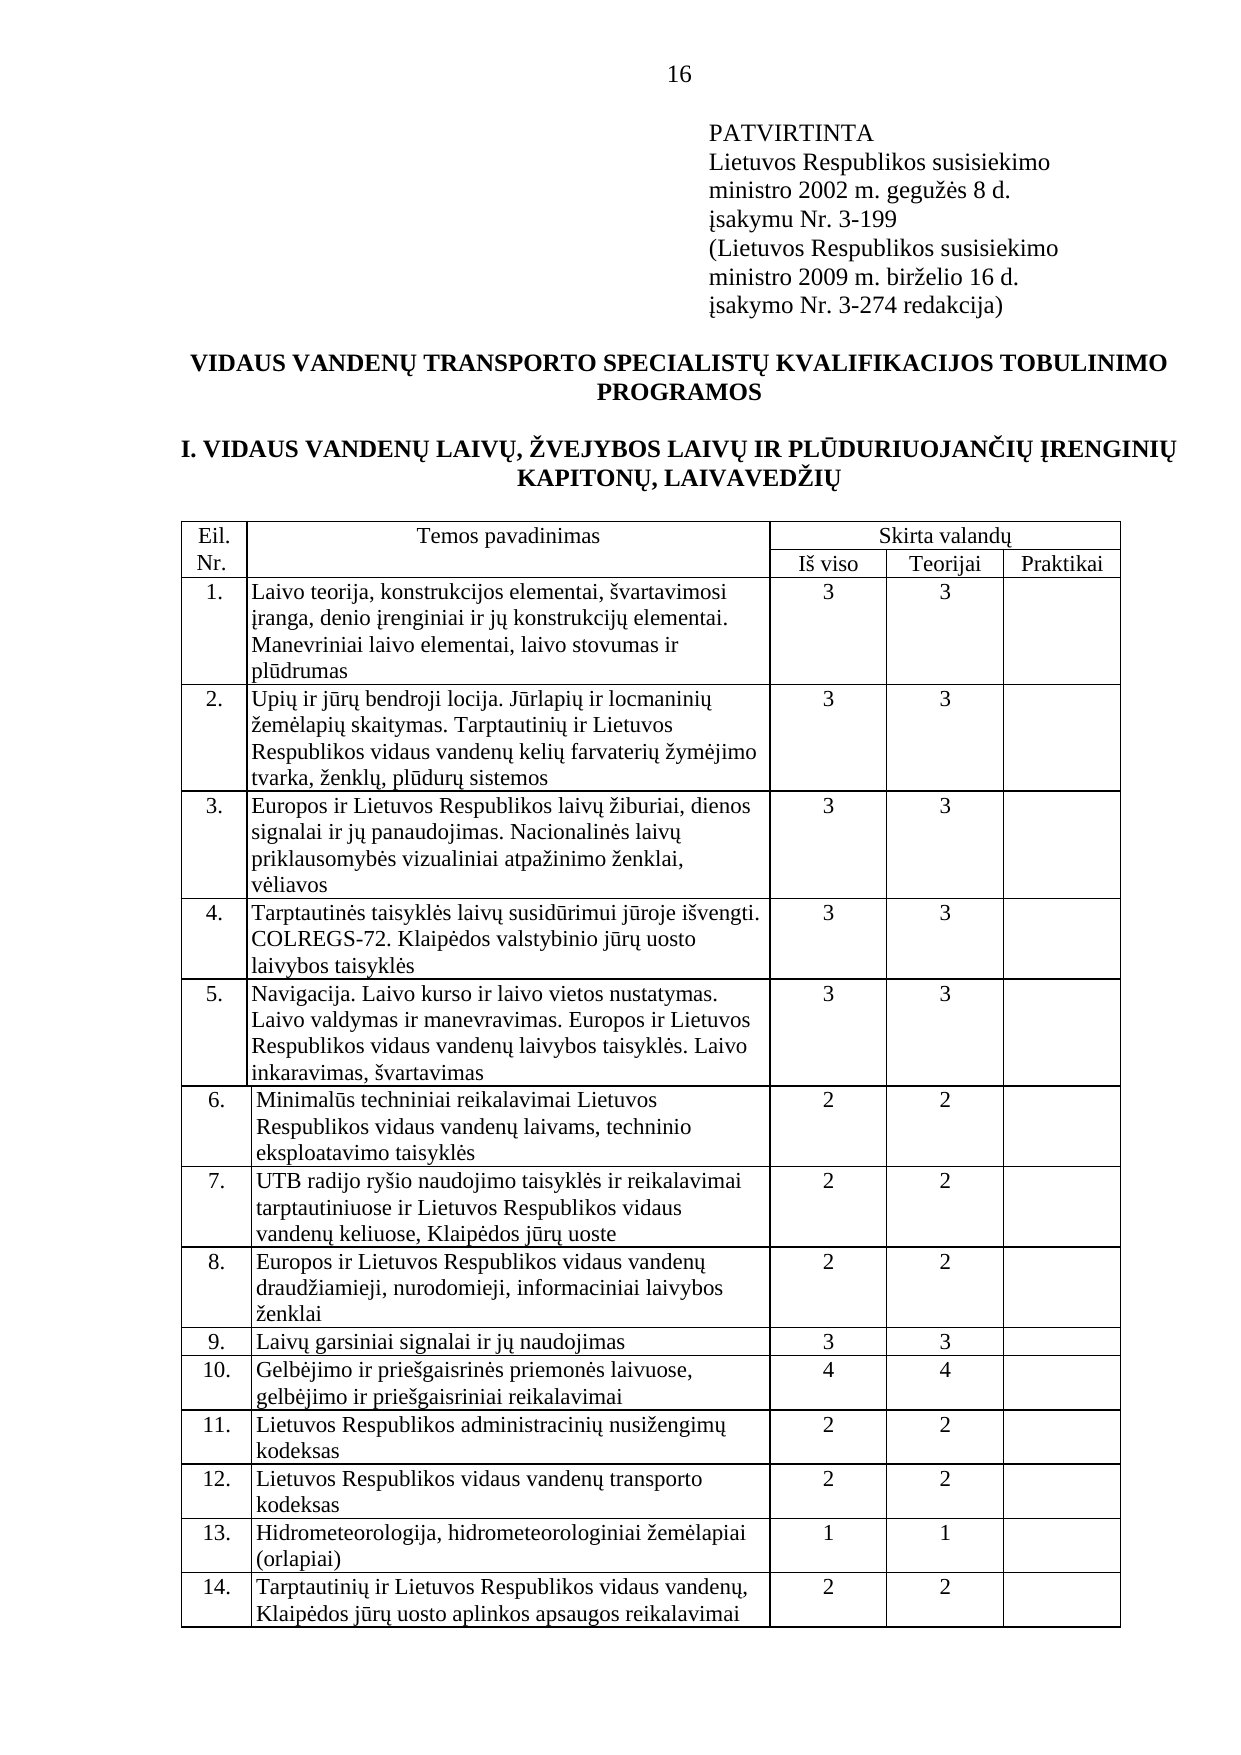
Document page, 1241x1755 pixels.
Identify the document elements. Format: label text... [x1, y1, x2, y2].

table_cell 11. [182, 1411, 251, 1463]
table_cell Laivų garsiniai signalai ir jų naudojimas [252, 1328, 769, 1355]
table_cell [1004, 1356, 1120, 1409]
table_cell [1004, 1519, 1120, 1572]
text I. VIDAUS VANDENŲ LAIVŲ, ŽVEJYBOS LAIVŲ IR PLŪDURIUOJANČIŲ ĮRENGINIŲ KAPITONŲ, LAIVAVEDŽIŲ [177, 434, 1181, 492]
table_cell 13. [182, 1519, 251, 1572]
table_cell [1004, 792, 1120, 897]
table_header Eil. Nr. [182, 522, 246, 576]
table_cell [1004, 899, 1120, 978]
table_cell 2 [887, 1465, 1003, 1518]
text (Lietuvos Respublikos susisiekimo [177, 233, 1181, 262]
table_cell 3 [887, 792, 1003, 897]
table_cell 2 [771, 1411, 886, 1463]
table_cell [1004, 685, 1120, 790]
table_cell Europos ir Lietuvos Respublikos laivų žiburiai, dienos signalai ir jų panaudojimas. Nacionalinės laivų priklausomybės vizualiniai atpažinimo ženklai, vėliavos [248, 792, 769, 897]
text PATVIRTINTA [709, 118, 1181, 147]
table_cell Lietuvos Respublikos administracinių nusižengimų kodeksas [252, 1411, 769, 1463]
table_cell [1004, 1573, 1120, 1626]
table_cell 3 [771, 578, 886, 683]
table_cell Navigacija. Laivo kurso ir laivo vietos nustatymas. Laivo valdymas ir manevravimas. Europos ir Lietuvos Respublikos vidaus vandenų laivybos taisyklės. Laivo inkaravimas, švartavimas [248, 980, 769, 1085]
table_cell Upių ir jūrų bendroji locija. Jūrlapių ir locmaninių žemėlapių skaitymas. Tarptautinių ir Lietuvos Respublikos vidaus vandenų kelių farvaterių žymėjimo tvarka, ženklų, plūdurų sistemos [248, 685, 769, 790]
table_cell 2 [887, 1411, 1003, 1463]
table_cell 4 [771, 1356, 886, 1409]
table_cell Praktikai [1004, 550, 1120, 576]
table_cell 6. [182, 1087, 251, 1166]
table_cell 3 [887, 899, 1003, 978]
table_cell 2. [182, 685, 246, 790]
table_cell [1004, 1248, 1120, 1327]
table_cell 3 [887, 578, 1003, 683]
table_cell 8. [182, 1248, 251, 1327]
table_cell [1004, 1328, 1120, 1355]
table_cell Tarptautinės taisyklės laivų susidūrimui jūroje išvengti. COLREGS-72. Klaipėdos valstybinio jūrų uosto laivybos taisyklės [248, 899, 769, 978]
table_cell [1004, 1087, 1120, 1166]
table_cell [1004, 980, 1120, 1085]
table_cell Iš viso [771, 550, 886, 576]
table_cell 1 [771, 1519, 886, 1572]
table_cell 3 [771, 1328, 886, 1355]
text VIDAUS VANDENŲ TRANSPORTO SPECIALISTŲ KVALIFIKACIJOS TOBULINIMO PROGRAMOS [177, 348, 1181, 406]
table_cell Gelbėjimo ir priešgaisrinės priemonės laivuose, gelbėjimo ir priešgaisriniai reikalavimai [252, 1356, 769, 1409]
text įsakymu Nr. 3-199 [177, 204, 1181, 233]
table_cell Minimalūs techniniai reikalavimai Lietuvos Respublikos vidaus vandenų laivams, techninio eksploatavimo taisyklės [252, 1087, 769, 1166]
table_cell 1. [182, 578, 246, 683]
table_cell 4 [887, 1356, 1003, 1409]
table_cell 9. [182, 1328, 251, 1355]
table_cell 3 [887, 685, 1003, 790]
table_cell 3 [887, 1328, 1003, 1355]
table_cell 3 [771, 899, 886, 978]
table_cell 2 [771, 1248, 886, 1327]
table_cell [1004, 578, 1120, 683]
table_cell 12. [182, 1465, 251, 1518]
table_cell 3 [771, 685, 886, 790]
table_cell Tarptautinių ir Lietuvos Respublikos vidaus vandenų, Klaipėdos jūrų uosto aplinkos apsaugos reikalavimai [252, 1573, 769, 1626]
table_cell 3 [887, 980, 1003, 1085]
text ministro 2009 m. birželio 16 d. [177, 262, 1181, 291]
table_cell 7. [182, 1167, 251, 1246]
table_cell [1004, 1167, 1120, 1246]
table_cell [1004, 1465, 1120, 1518]
table_cell 2 [887, 1087, 1003, 1166]
table_cell 3 [771, 792, 886, 897]
table_cell 10. [182, 1356, 251, 1409]
table_cell 3. [182, 792, 246, 897]
table_cell 2 [771, 1465, 886, 1518]
text ministro 2002 m. gegužės 8 d. [177, 176, 1181, 204]
table_header Temos pavadinimas [248, 522, 769, 576]
table_cell 2 [771, 1573, 886, 1626]
table_cell 2 [887, 1573, 1003, 1626]
table_cell 2 [771, 1167, 886, 1246]
table_cell 14. [182, 1573, 251, 1626]
table_cell 5. [182, 980, 246, 1085]
text Lietuvos Respublikos susisiekimo [177, 147, 1181, 176]
table_cell 2 [887, 1167, 1003, 1246]
table_cell 4. [182, 899, 246, 978]
table_cell Lietuvos Respublikos vidaus vandenų transporto kodeksas [252, 1465, 769, 1518]
table_header Skirta valandų [771, 522, 1120, 548]
table_cell [1004, 1411, 1120, 1463]
table_cell Hidrometeorologija, hidrometeorologiniai žemėlapiai (orlapiai) [252, 1519, 769, 1572]
table_cell 1 [887, 1519, 1003, 1572]
table_cell 3 [771, 980, 886, 1085]
table_cell Teorijai [887, 550, 1003, 576]
table_cell 2 [771, 1087, 886, 1166]
table_cell Laivo teorija, konstrukcijos elementai, švartavimosi įranga, denio įrenginiai ir jų konstrukcijų elementai. Manevriniai laivo elementai, laivo stovumas ir plūdrumas [248, 578, 769, 683]
table_cell 2 [887, 1248, 1003, 1327]
table_cell Europos ir Lietuvos Respublikos vidaus vandenų draudžiamieji, nurodomieji, informaciniai laivybos ženklai [252, 1248, 769, 1327]
table_cell UTB radijo ryšio naudojimo taisyklės ir reikalavimai tarptautiniuose ir Lietuvos Respublikos vidaus vandenų keliuose, Klaipėdos jūrų uoste [252, 1167, 769, 1246]
text įsakymo Nr. 3-274 redakcija) [177, 291, 1181, 319]
